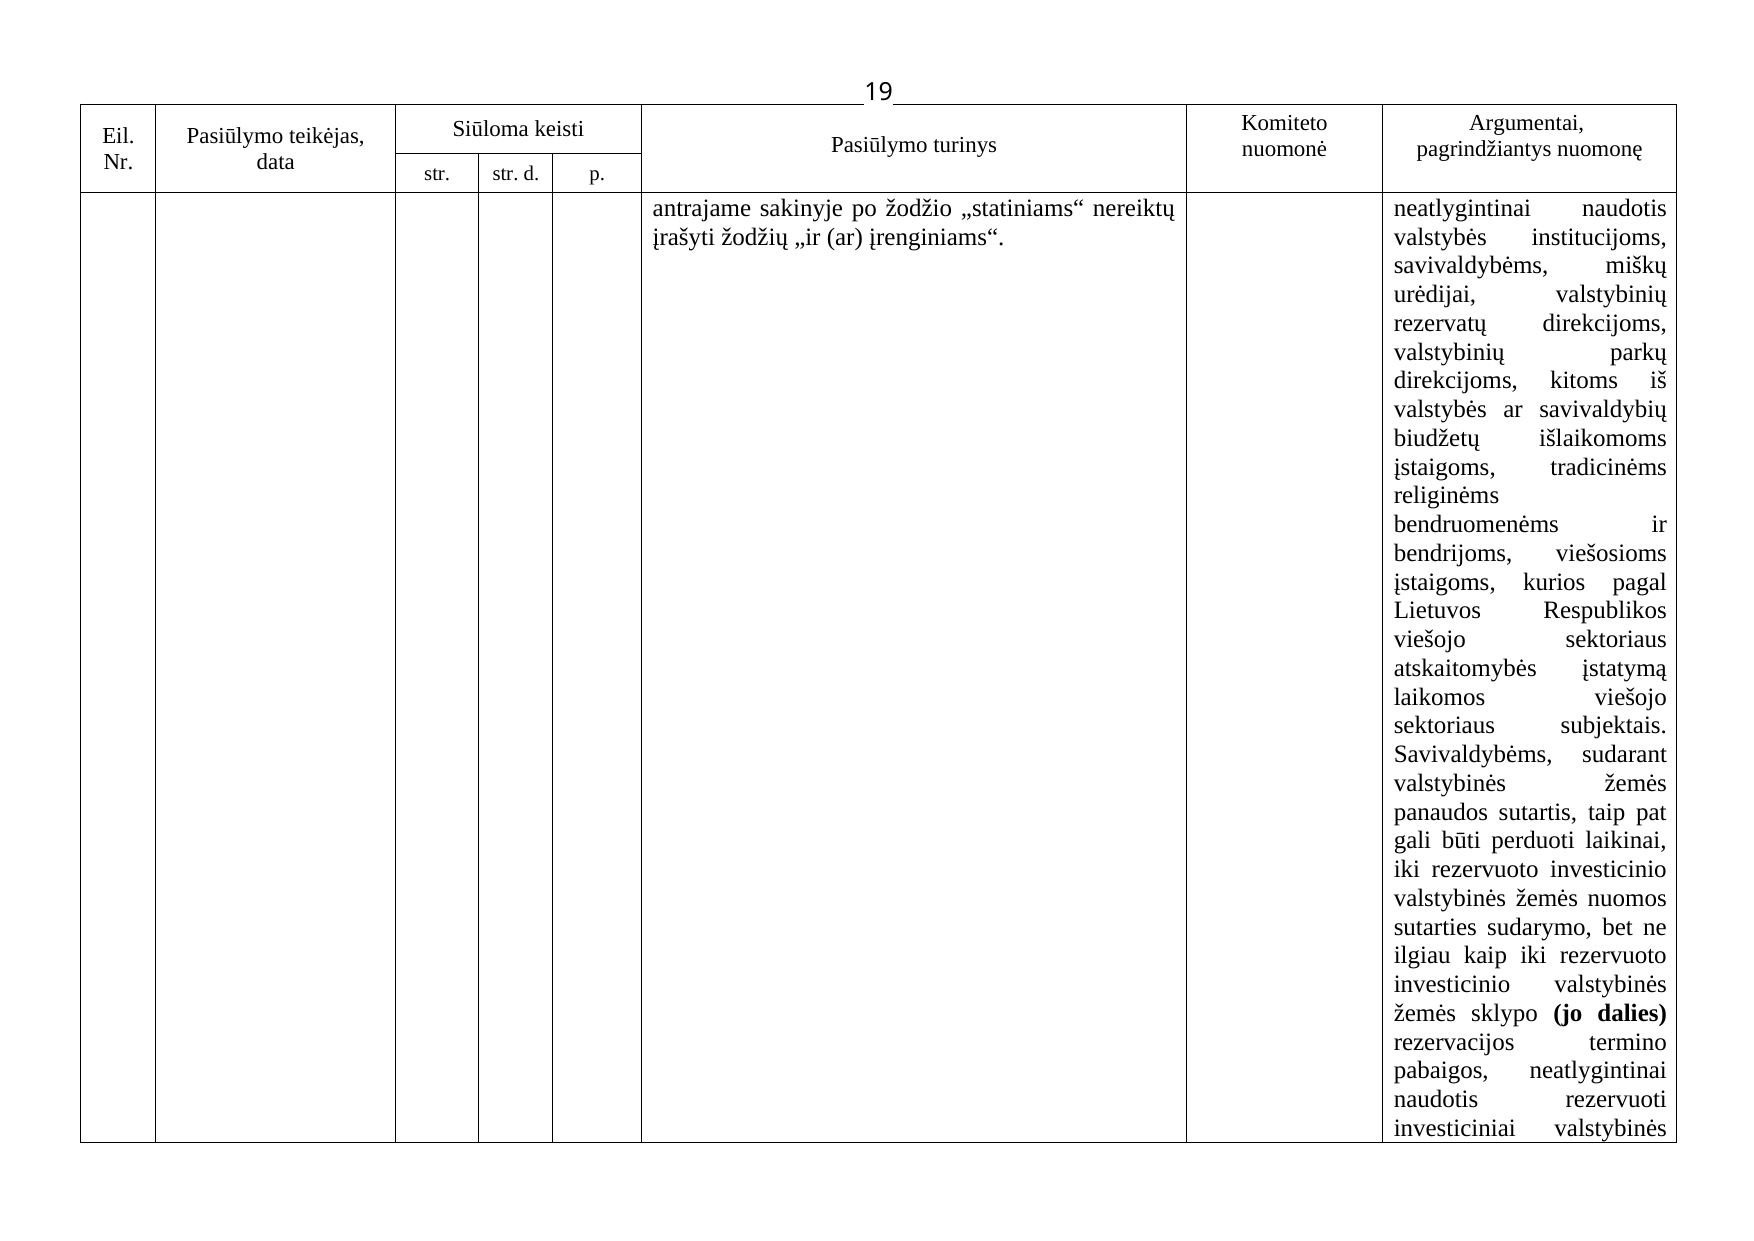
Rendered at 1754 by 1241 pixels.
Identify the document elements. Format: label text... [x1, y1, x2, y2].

table_cell str. d. [479, 154, 552, 192]
table_cell [396, 193, 478, 1142]
table_cell str. [396, 154, 478, 192]
table_header Komiteto nuomonė [1187, 105, 1382, 192]
table_cell antrajame sakinyje po žodžio „statiniams“ nereiktų įrašyti žodžių „ir (ar) įrenginiams“. [642, 193, 1186, 1142]
table_header Argumentai, pagrindžiantys nuomonę [1383, 105, 1676, 192]
table_header Pasiūlymo teikėjas, data [156, 105, 395, 192]
table_cell [81, 193, 155, 1142]
table_header Eil. Nr. [81, 105, 155, 192]
table_cell [156, 193, 395, 1142]
table_cell neatlygintinai naudotis valstybės institucijoms, savivaldybėms, miškų urėdijai, valstybinių rezervatų direkcijoms, valstybinių parkų direkcijoms, kitoms iš valstybės ar savivaldybių biudžetų išlaikomoms įstaigoms, tradicinėms religinėms bendruomenėms ir bendrijoms, viešosioms įstaigoms, kurios pagal Lietuvos Respublikos viešojo sektoriaus atskaitomybės įstatymą laikomos viešojo sektoriaus subjektais. Savivaldybėms, sudarant valstybinės žemės panaudos sutartis, taip pat gali būti perduoti laikinai, iki rezervuoto investicinio valstybinės žemės nuomos sutarties sudarymo, bet ne ilgiau kaip iki rezervuoto investicinio valstybinės žemės sklypo (jo dalies) rezervacijos termino pabaigos, neatlygintinai naudotis rezervuoti investiciniai valstybinės [1383, 193, 1676, 1142]
table_header Pasiūlymo turinys [642, 105, 1186, 192]
table_cell [553, 193, 641, 1142]
table_cell [479, 193, 552, 1142]
table_cell p. [553, 154, 641, 192]
table_cell [1187, 193, 1382, 1142]
table_header Siūloma keisti [396, 105, 641, 153]
